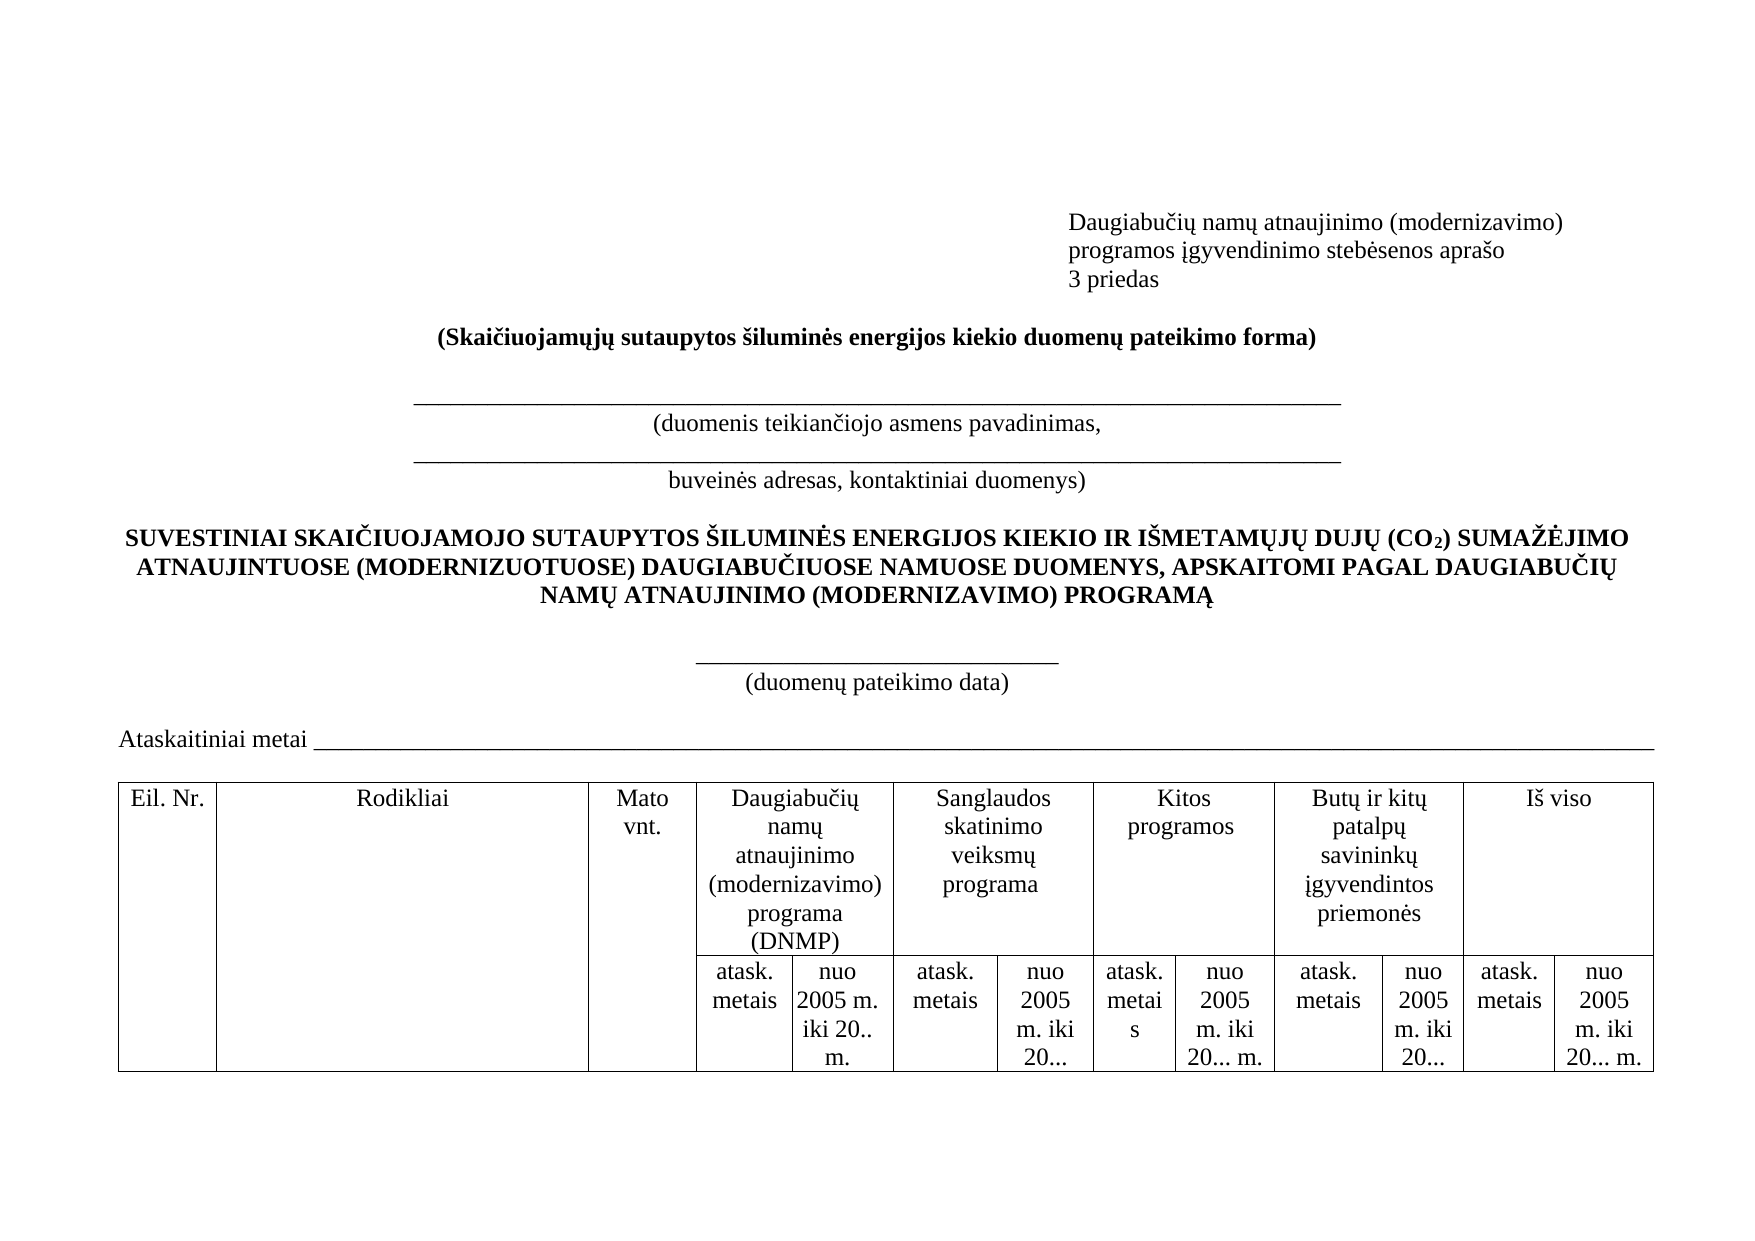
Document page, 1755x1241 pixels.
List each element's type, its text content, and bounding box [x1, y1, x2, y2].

table_header Iš viso [1464, 783, 1653, 955]
table_cell atask. metais [1275, 956, 1382, 1071]
table_cell nuo 2005 m. iki 20... [998, 956, 1093, 1071]
table_header Mato vnt. [589, 783, 696, 1071]
table_header Kitos programos [1094, 783, 1274, 955]
text _ [118, 379, 1636, 408]
table_header Sanglaudos skatinimo veiksmų programa [894, 783, 1093, 955]
table_cell atask. metais [1464, 956, 1554, 1071]
text (Skaičiuojamųjų sutaupytos šiluminės energijos kiekio duomenų pateikimo forma) [118, 322, 1636, 350]
table_cell nuo 2005 m. iki 20... [1383, 956, 1463, 1071]
text (duomenis teikiančiojo asmens pavadinimas, [118, 408, 1636, 437]
text SUVESTINIAI SKAIČIUOJAMOJO SUTAUPYTOS ŠILUMINĖS ENERGIJOS KIEKIO IR IŠMETAMŲJŲ DUJŲ (CO2) SUMAŽĖJIMO ATNAUJINTUOSE (MODERNIZUOTUOSE) DAUGIABUČIUOSE NAMUOSE DUOMENYS, APSKAITOMI PAGAL DAUGIABUČIŲ NAMŲ ATNAUJINIMO (MODERNIZAVIMO) PROGRAMĄ [118, 523, 1636, 609]
text _ [118, 437, 1636, 465]
table_header Daugiabučių namų atnaujinimo (modernizavimo) programa (DNMP) [697, 783, 893, 955]
text Ataskaitiniai metai [118, 724, 1636, 753]
table_header Eil. Nr. [119, 783, 216, 1071]
text Daugiabučių namų atnaujinimo (modernizavimo) [1068, 207, 1636, 235]
table_cell atask. metais [1094, 956, 1175, 1071]
text 3 priedas [1068, 264, 1636, 293]
text (duomenų pateikimo data) [118, 667, 1636, 695]
table_header Butų ir kitų patalpų savininkų įgyvendintos priemonės [1275, 783, 1463, 955]
table_cell atask. metais [697, 956, 792, 1071]
text buveinės adresas, kontaktiniai duomenys) [118, 465, 1636, 494]
table_cell nuo 2005 m. iki 20... m. [1176, 956, 1274, 1071]
table_cell atask. metais [894, 956, 997, 1071]
text _____________________________ [118, 638, 1636, 667]
table_cell nuo 2005 m. iki 20.. m. [793, 956, 893, 1071]
text programos įgyvendinimo stebėsenos aprašo [1068, 235, 1636, 264]
table_header Rodikliai [217, 783, 588, 1071]
table_cell nuo 2005 m. iki 20... m. [1555, 956, 1653, 1071]
